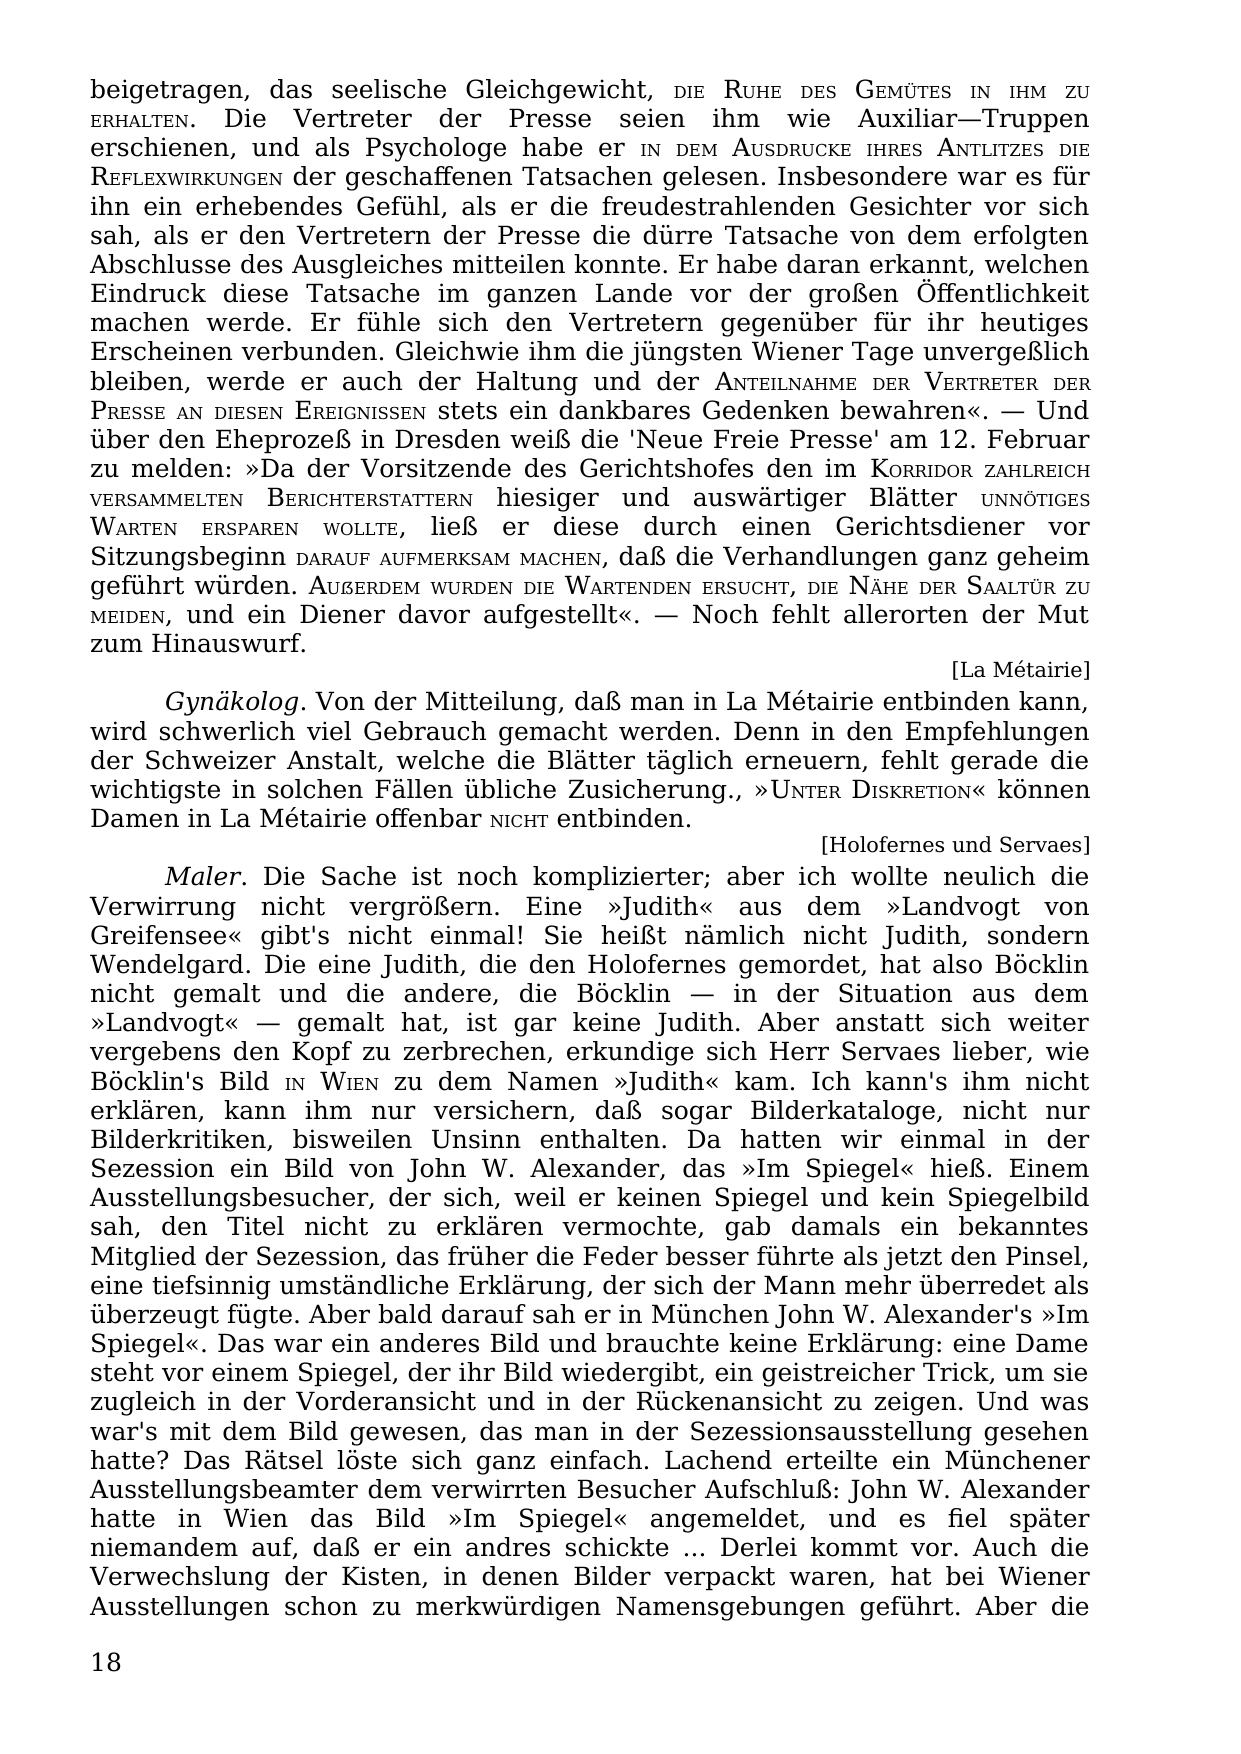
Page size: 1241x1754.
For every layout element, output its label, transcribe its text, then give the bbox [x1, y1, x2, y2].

text [Holofernes und Servaes] [90, 833, 1091, 858]
text Gynäkolog. Von der Mitteilung, daß man in La Métairie entbinden kann, wird schwerlich viel Gebrauch gemacht werden. Denn in den Empfehlungen der Schweizer Anstalt, welche die Blätter täglich erneuern, fehlt gerade die wichtigste in solchen Fällen übliche Zusicherung., »Unter Diskretion« können Damen in La Métairie offenbar nicht entbinden. [90, 683, 1091, 833]
text beigetragen, das seelische Gleichgewicht, die Ruhe des Gemütes in ihm zu erhalten. Die Vertreter der Presse seien ihm wie Auxiliar—Truppen erschienen, und als Psychologe habe er in dem Ausdrucke ihres Antlitzes die Reflexwirkungen der geschaffenen Tatsachen gelesen. Insbesondere war es für ihn ein erhebendes Gefühl, als er die freudestrahlenden Gesichter vor sich sah, als er den Vertretern der Presse die dürre Tatsache von dem erfolgten Abschlusse des Ausgleiches mitteilen konnte. Er habe daran erkannt, welchen Eindruck diese Tatsache im ganzen Lande vor der großen Öffentlichkeit machen werde. Er fühle sich den Vertretern gegenüber für ihr heutiges Erscheinen verbunden. Gleichwie ihm die jüngsten Wiener Tage unvergeßlich bleiben, werde er auch der Haltung und der Anteilnahme der Vertreter der Presse an diesen Ereignissen stets ein dankbares Gedenken bewahren«. — Und über den Eheprozeß in Dresden weiß die 'Neue Freie Presse' am 12. Februar zu melden: »Da der Vorsitzende des Gerichtshofes den im Korridor zahlreich versammelten Berichterstattern hiesiger und auswärtiger Blätter unnötiges Warten ersparen wollte, ließ er diese durch einen Gerichtsdiener vor Sitzungsbeginn darauf aufmerksam machen, daß die Verhandlungen ganz geheim geführt würden. Außerdem wurden die Wartenden ersucht, die Nähe der Saaltür zu meiden, und ein Diener davor aufgestellt«. — Noch fehlt allerorten der Mut zum Hinauswurf. [90, 75, 1091, 658]
text Maler. Die Sache ist noch komplizierter; aber ich wollte neulich die Verwirrung nicht vergrößern. Eine »Judith« aus dem »Landvogt von Greifensee« gibt's nicht einmal! Sie heißt nämlich nicht Judith, sondern Wendelgard. Die eine Judith, die den Holofernes gemordet, hat also Böcklin nicht gemalt und die andere, die Böcklin — in der Situation aus dem »Landvogt« — gemalt hat, ist gar keine Judith. Aber anstatt sich weiter vergebens den Kopf zu zerbrechen, erkundige sich Herr Servaes lieber, wie Böcklin's Bild in Wien zu dem Namen »Judith« kam. Ich kann's ihm nicht erklären, kann ihm nur versichern, daß sogar Bilderkataloge, nicht nur Bilderkritiken, bisweilen Unsinn enthalten. Da hatten wir einmal in der Sezession ein Bild von John W. Alexander, das »Im Spiegel« hieß. Einem Ausstellungsbesucher, der sich, weil er keinen Spiegel und kein Spiegelbild sah, den Titel nicht zu erklären vermochte, gab damals ein bekanntes Mitglied der Sezession, das früher die Feder besser führte als jetzt den Pinsel, eine tiefsinnig umständliche Erklärung, der sich der Mann mehr überredet als überzeugt fügte. Aber bald darauf sah er in München John W. Alexander's »Im Spiegel«. Das war ein anderes Bild und brauchte keine Erklärung: eine Dame steht vor einem Spiegel, der ihr Bild wiedergibt, ein geistreicher Trick, um sie zugleich in der Vorderansicht und in der Rückenansicht zu zeigen. Und was war's mit dem Bild gewesen, das man in der Sezessionsausstellung gesehen hatte? Das Rätsel löste sich ganz einfach. Lachend erteilte ein Münchener Ausstellungsbeamter dem verwirrten Besucher Aufschluß: John W. Alexander hatte in Wien das Bild »Im Spiegel« angemeldet, und es fiel später niemandem auf, daß er ein andres schickte ... Derlei kommt vor. Auch die Verwechslung der Kisten, in denen Bilder verpackt waren, hat bei Wiener Ausstellungen schon zu merkwürdigen Namensgebungen geführt. Aber die [90, 858, 1091, 1621]
text [La Métairie] [90, 658, 1091, 683]
